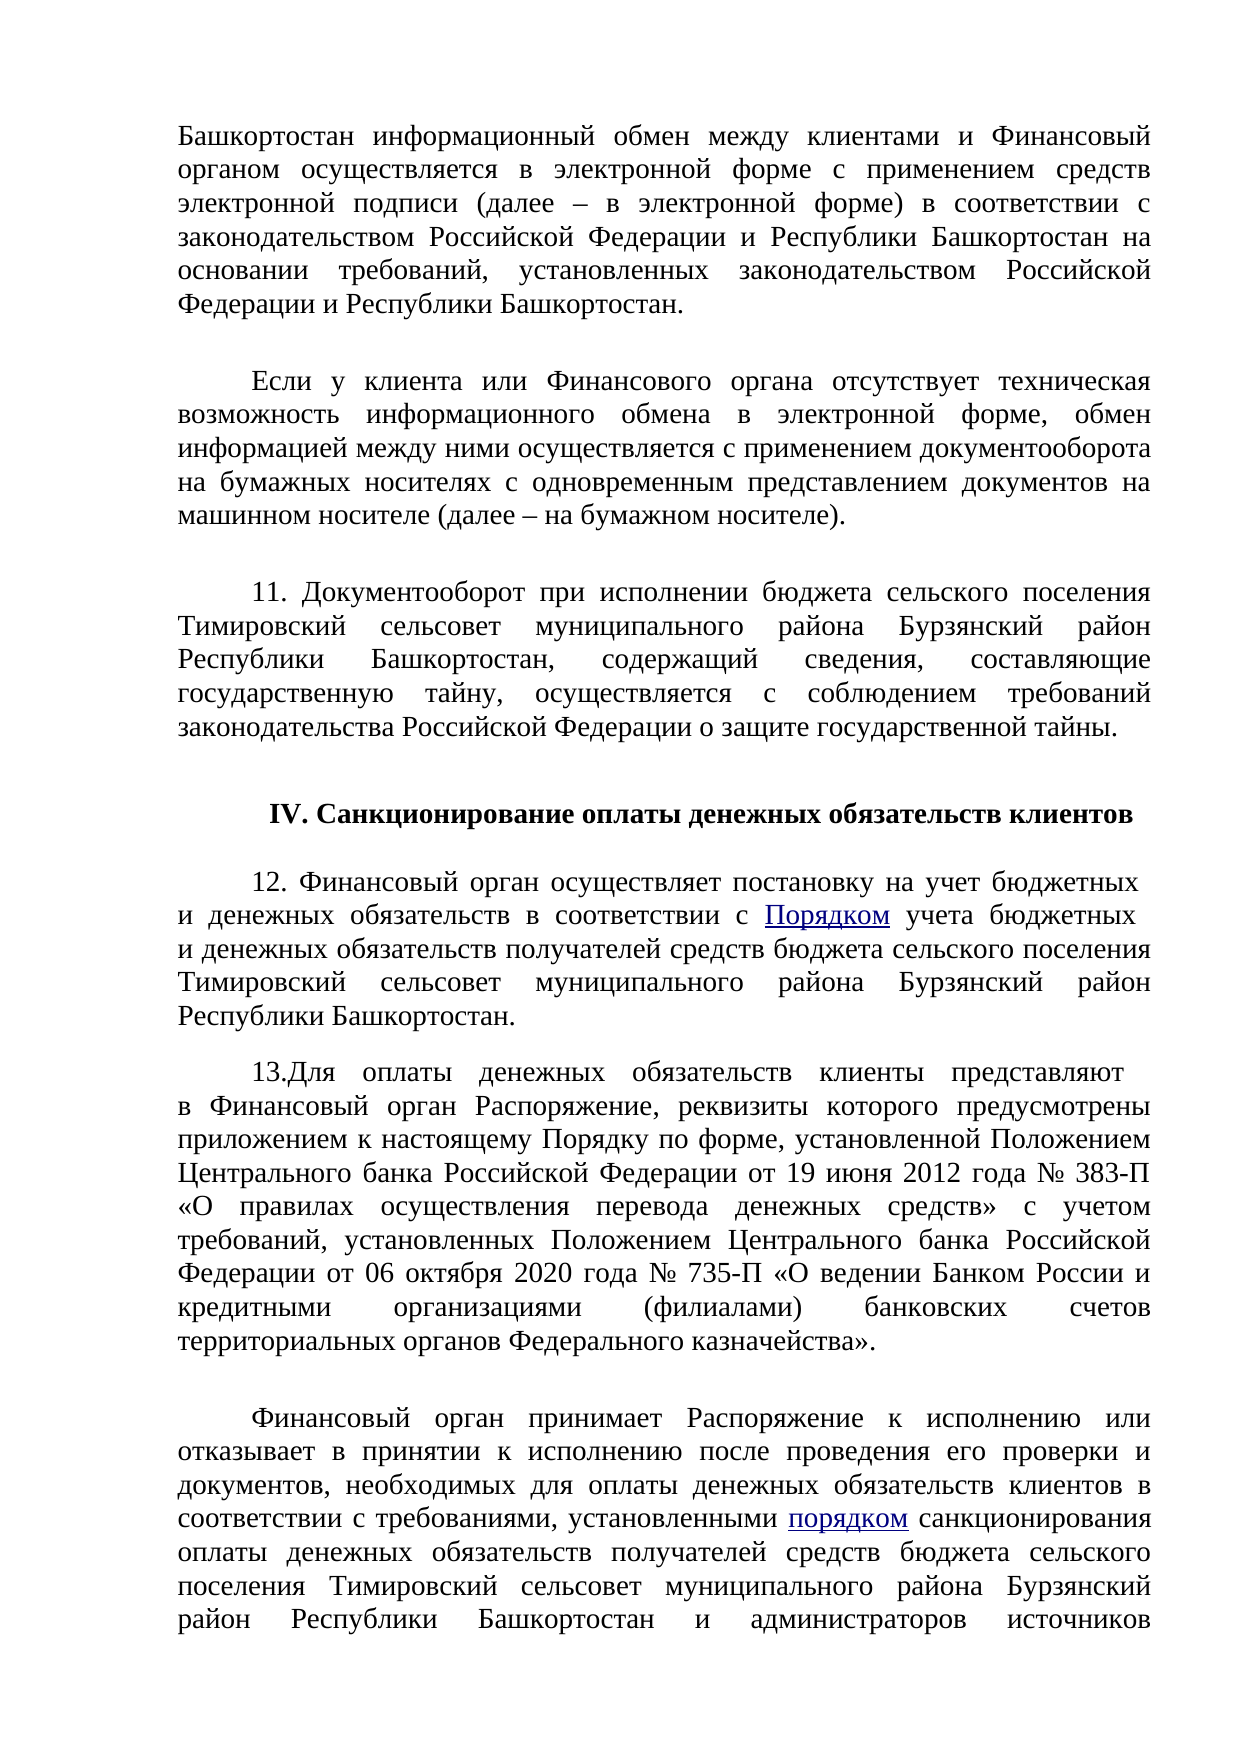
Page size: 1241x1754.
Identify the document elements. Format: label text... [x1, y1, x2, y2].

text 11. Документооборот при исполнении бюджета сельского поселения Тимировский сельсовет муниципального района Бурзянский район Республики Башкортостан, содержащий сведения, составляющие государственную тайну, осуществляется с соблюдением требований законодательства Российской Федерации о защите государственной тайны. [177, 574, 1152, 742]
text IV. Санкционирование оплаты денежных обязательств клиентов [177, 797, 1152, 830]
text Финансовый орган принимает Распоряжение к исполнению или отказывает в принятии к исполнению после проведения его проверки и документов, необходимых для оплаты денежных обязательств клиентов в соответствии с требованиями, установленными порядком санкционирования оплаты денежных обязательств получателей средств бюджета сельского поселения Тимировский сельсовет муниципального района Бурзянский район Республики Башкортостан и администраторов источников [177, 1400, 1152, 1635]
text 13.Для оплаты денежных обязательств клиенты представляют в Финансовый орган Распоряжение, реквизиты которого предусмотрены приложением к настоящему Порядку по форме, установленной Положением Центрального банка Российской Федерации от 19 июня 2012 года № 383-П «О правилах осуществления перевода денежных средств» с учетом требований, установленных Положением Центрального банка Российской Федерации от 06 октября 2020 года № 735-П «О ведении Банком России и кредитными организациями (филиалами) банковских счетов территориальных органов Федерального казначейства». [177, 1054, 1152, 1356]
text Башкортостан информационный обмен между клиентами и Финансовый органом осуществляется в электронной форме с применением средств электронной подписи (далее – в электронной форме) в соответствии с законодательством Российской Федерации и Республики Башкортостан на основании требований, установленных законодательством Российской Федерации и Республики Башкортостан. [177, 118, 1152, 319]
text 12. Финансовый орган осуществляет постановку на учет бюджетных и денежных обязательств в соответствии с Порядком учета бюджетных и денежных обязательств получателей средств бюджета сельского поселения Тимировский сельсовет муниципального района Бурзянский район Республики Башкортостан. [177, 864, 1152, 1031]
text Если у клиента или Финансового органа отсутствует техническая возможность информационного обмена в электронной форме, обмен информацией между ними осуществляется с применением документооборота на бумажных носителях с одновременным представлением документов на машинном носителе (далее – на бумажном носителе). [177, 363, 1152, 531]
